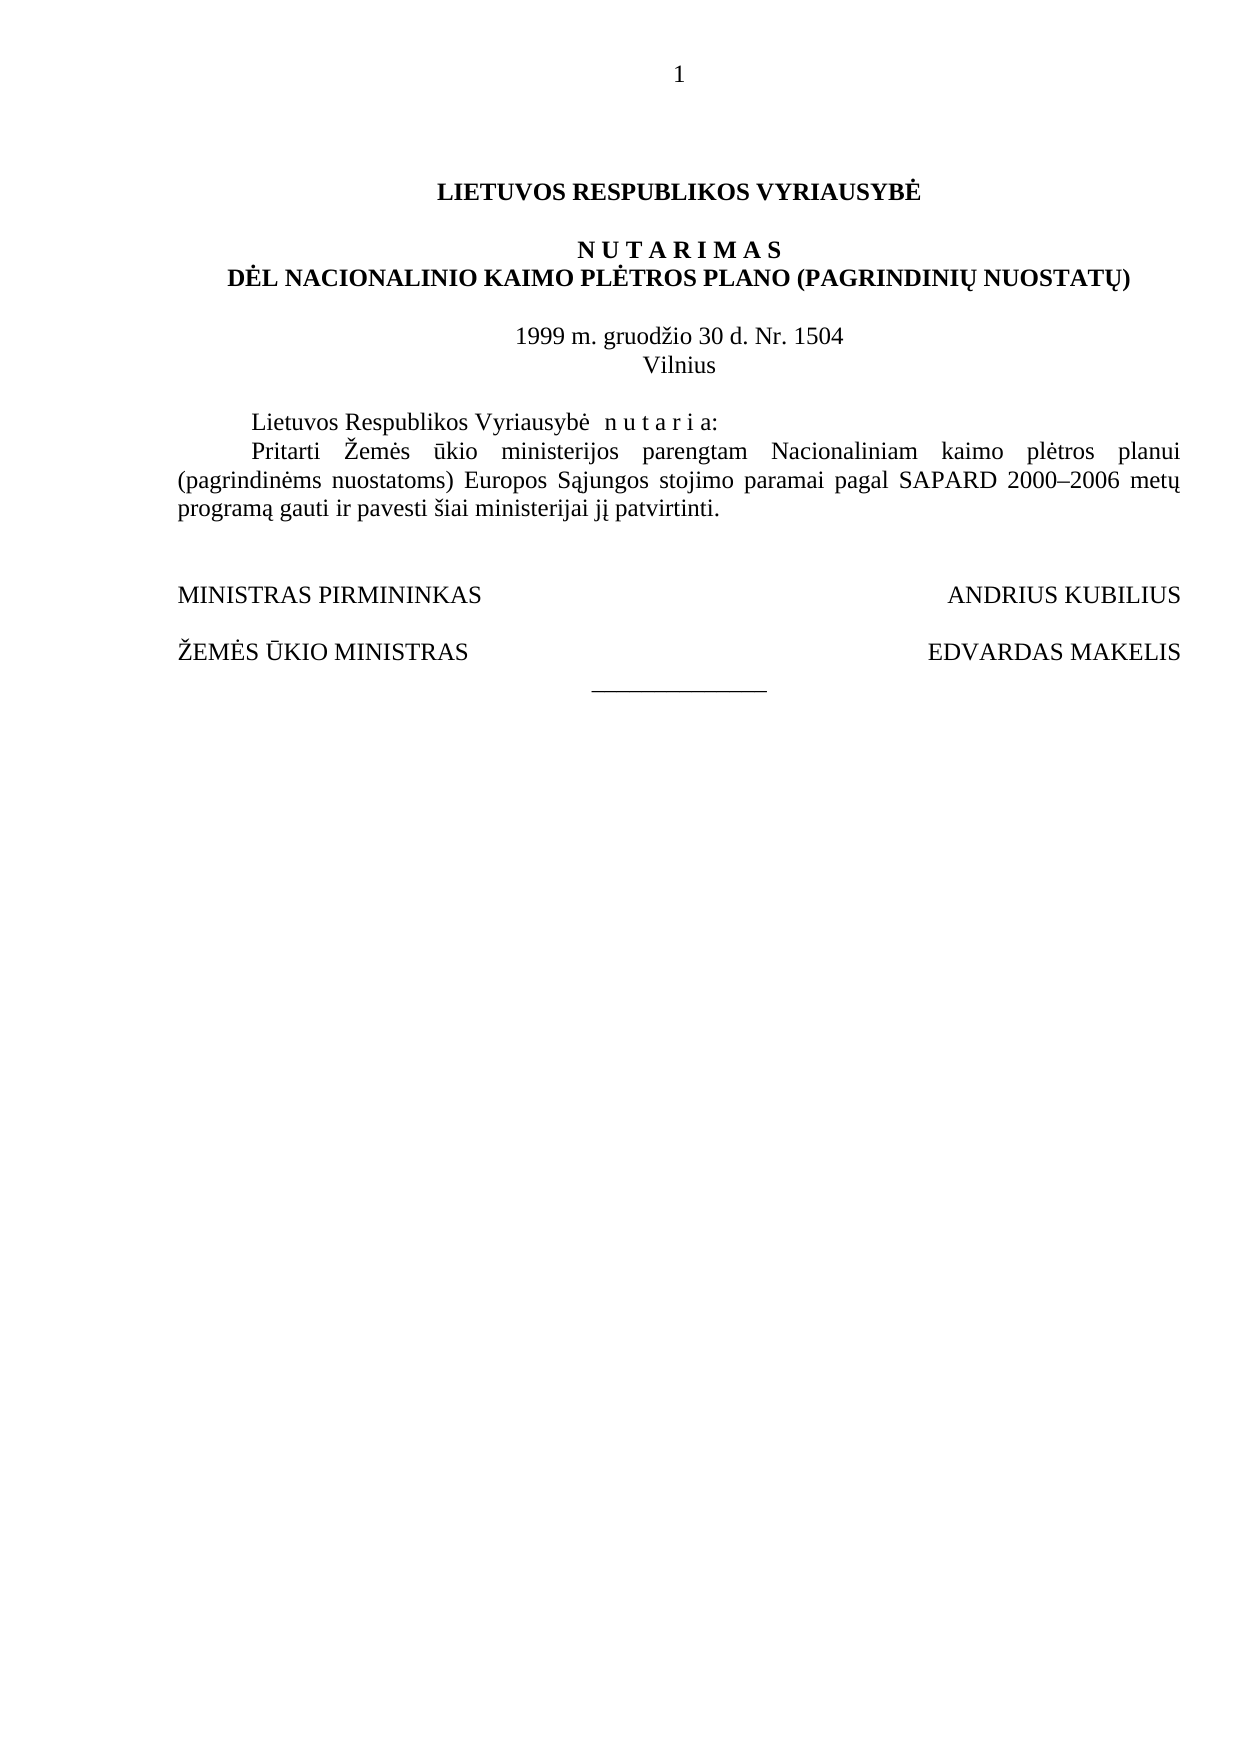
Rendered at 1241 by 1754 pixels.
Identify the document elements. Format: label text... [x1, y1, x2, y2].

text MINISTRAS PIRMININKAS ANDRIUS KUBILIUS [177, 580, 1181, 608]
text N U T A R I M A S [177, 235, 1181, 263]
text Pritarti Žemės ūkio ministerijos parengtam Nacionaliniam kaimo plėtros planui (pagrindinėms nuostatoms) Europos Sąjungos stojimo paramai pagal SAPARD 2000–2006 metų programą gauti ir pavesti šiai ministerijai jį patvirtinti. [177, 436, 1181, 522]
text ______________ [177, 666, 1181, 695]
text DĖL NACIONALINIO KAIMO PLĖTROS PLANO (PAGRINDINIŲ NUOSTATŲ) [177, 263, 1181, 292]
text ŽEMĖS ŪKIO MINISTRAS EDVARDAS MAKELIS [177, 637, 1181, 666]
text Lietuvos Respublikos Vyriausybė nutaria: [177, 407, 1181, 436]
text LIETUVOS RESPUBLIKOS VYRIAUSYBĖ [177, 177, 1181, 206]
text Vilnius [177, 350, 1181, 378]
text 1999 m. gruodžio 30 d. Nr. 1504 [177, 321, 1181, 350]
